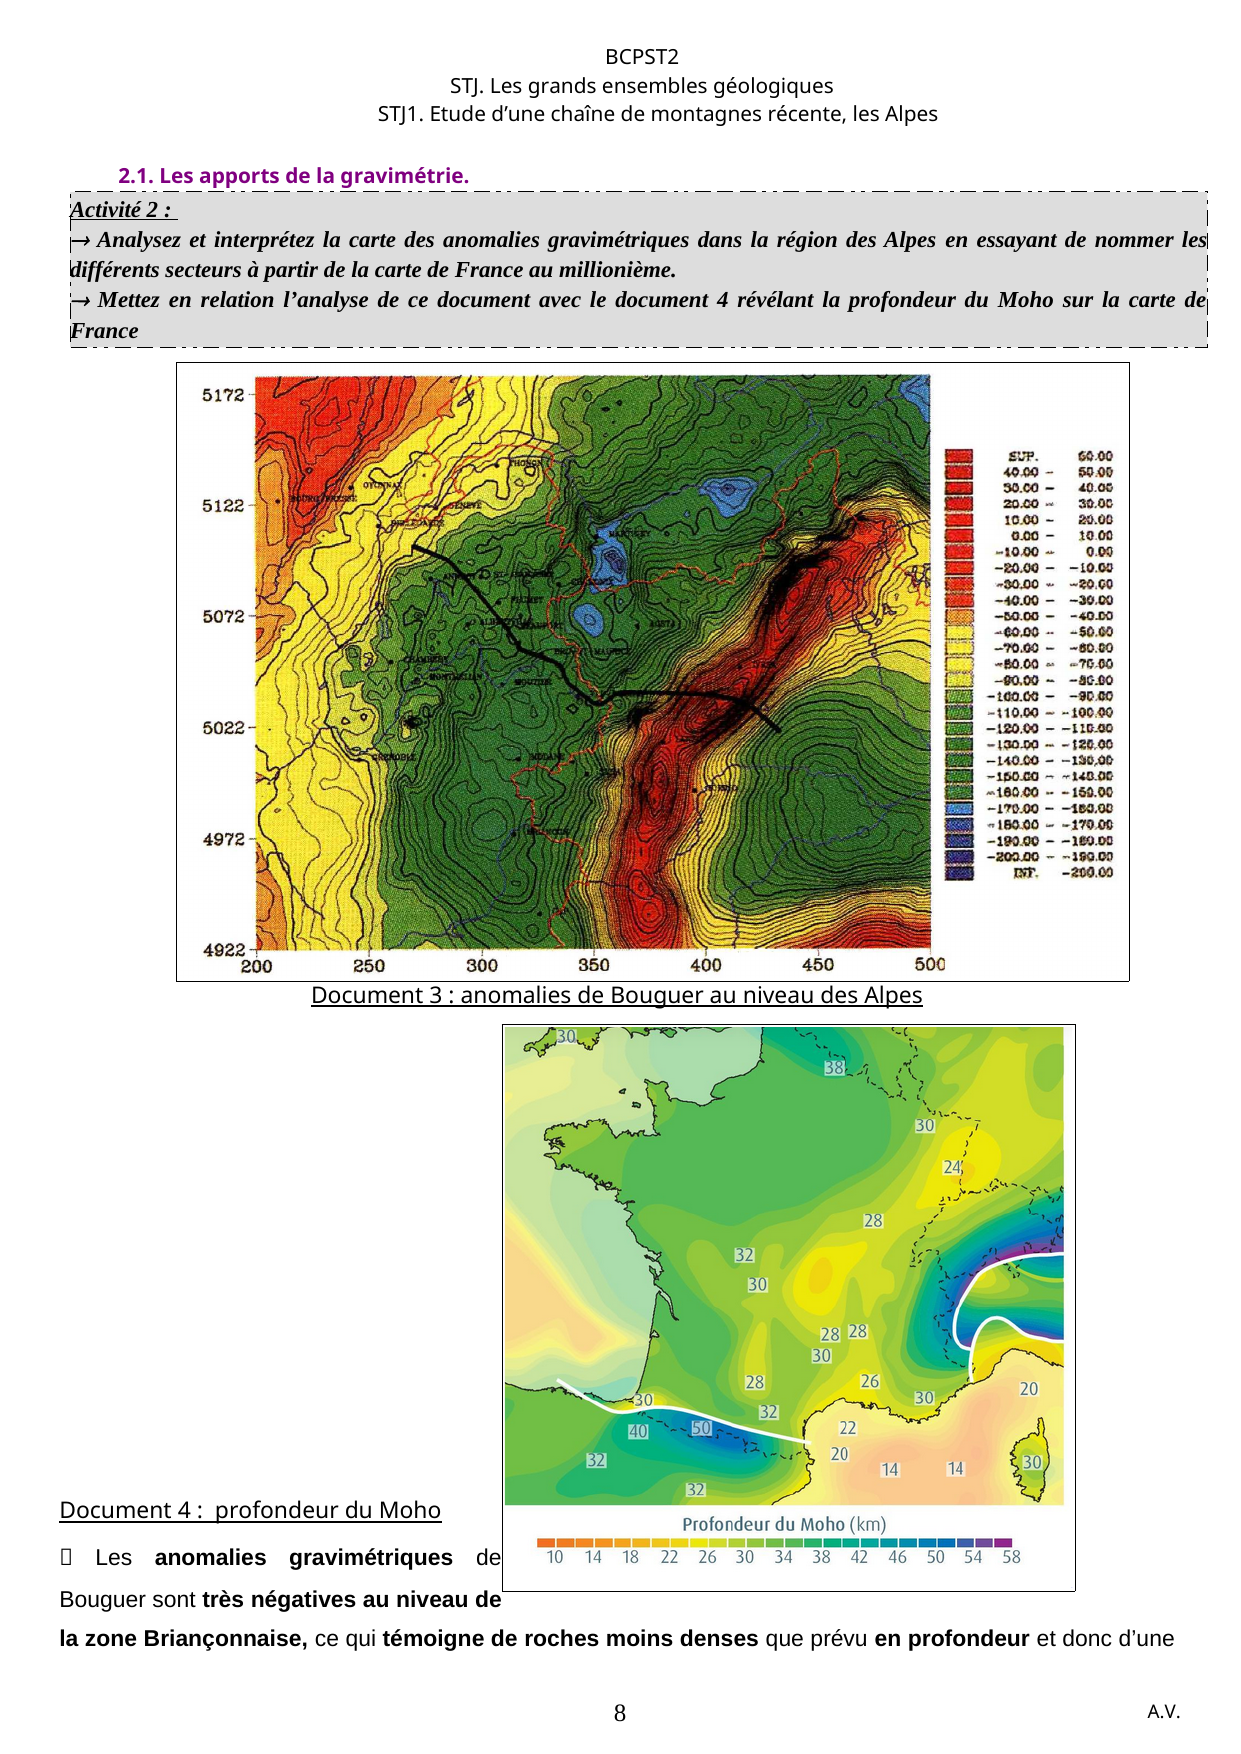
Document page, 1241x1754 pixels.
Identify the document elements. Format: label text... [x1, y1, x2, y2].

picture [179, 364, 1126, 978]
picture [504, 1027, 1073, 1588]
text  Les anomalies gravimétriques de Bouguer sont très négatives au niveau de la zone Briançonnaise, ce qui témoigne de roches moins denses que prévu en profondeur et donc d’une [59, 1541, 1175, 1651]
text 2.1. Les apports de la gravimétrie. [118, 161, 1181, 189]
text Document 3 : anomalies de Bouguer au niveau des Alpes [59, 979, 1175, 1010]
text [1076, 1494, 1175, 1526]
text Document 4 : profondeur du Moho [59, 1494, 502, 1526]
